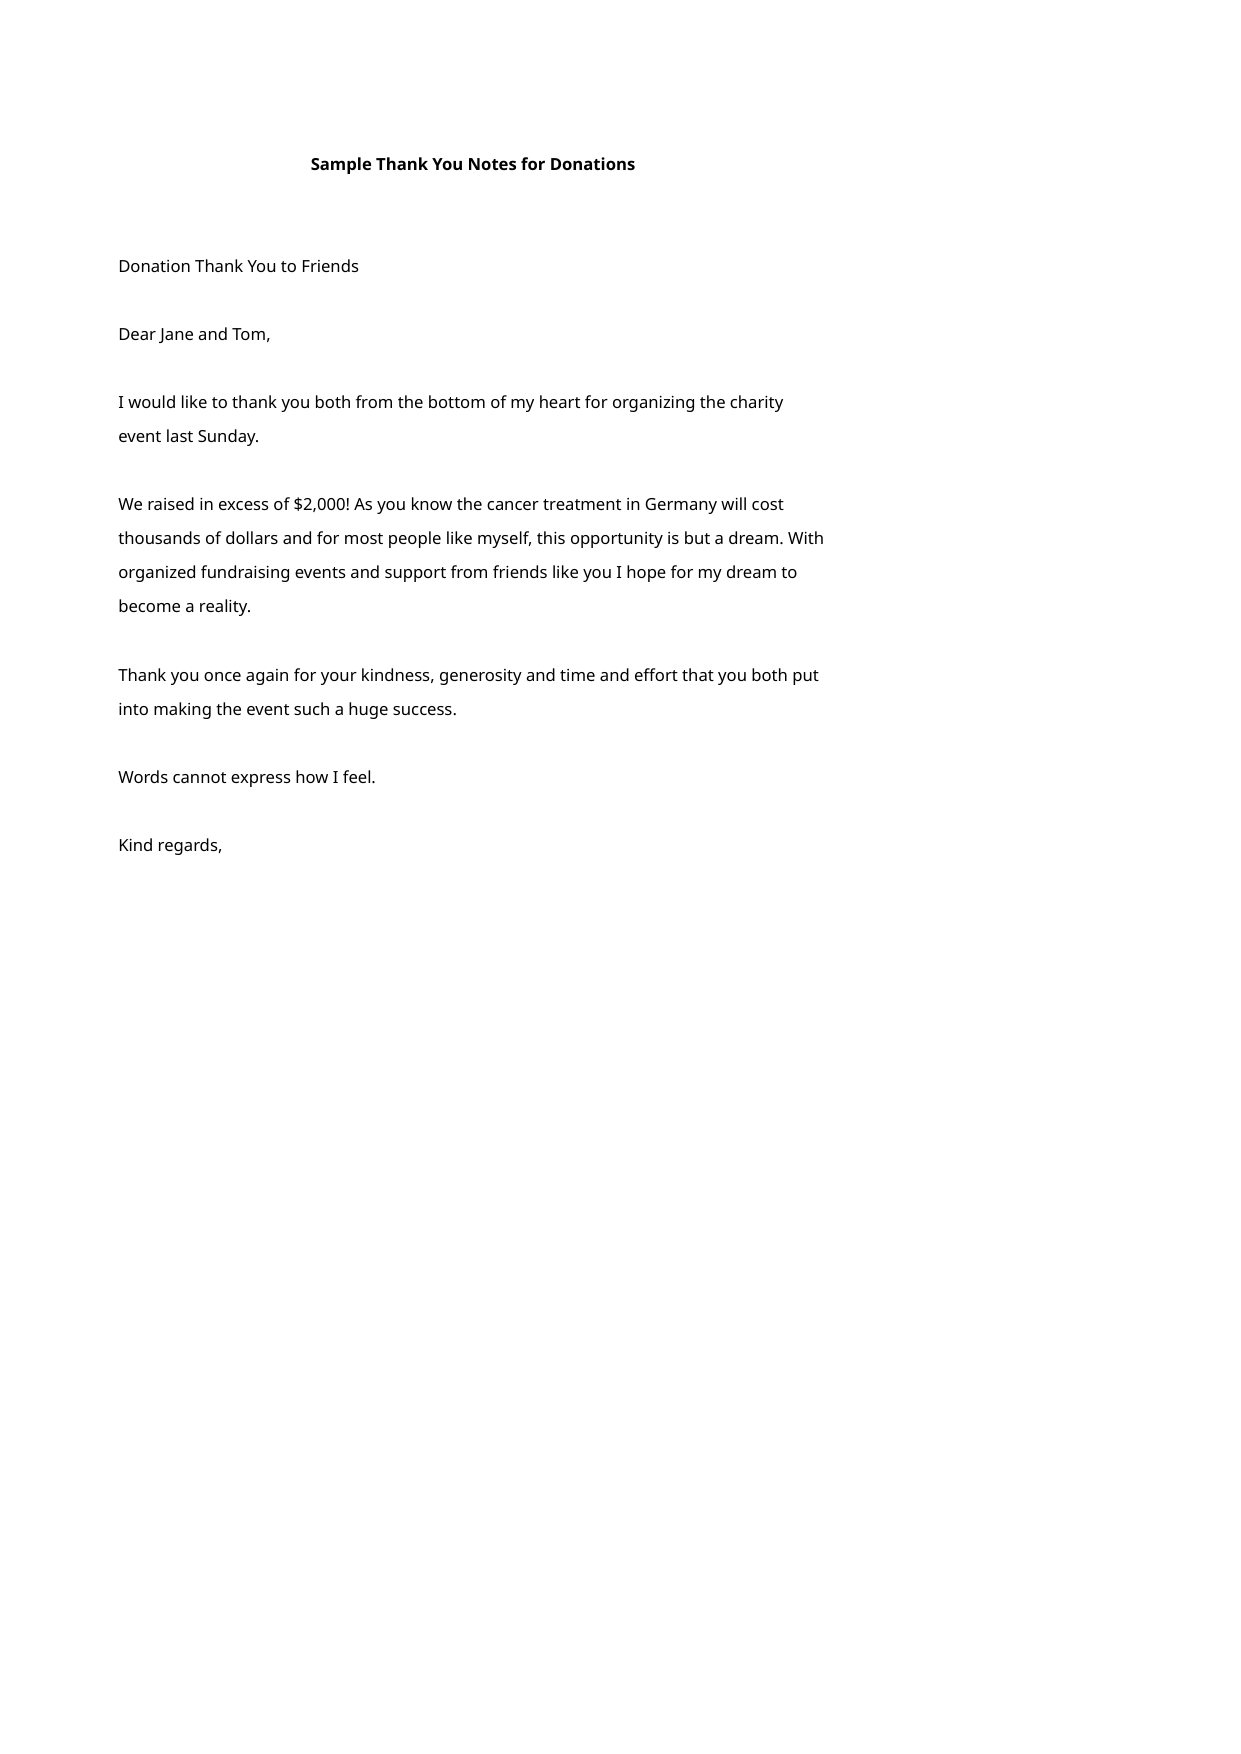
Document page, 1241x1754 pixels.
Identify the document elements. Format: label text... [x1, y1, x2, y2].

text Kind regards, [118, 833, 827, 856]
text Words cannot express how I feel. [118, 765, 827, 788]
text Dear Jane and Tom, [118, 322, 827, 345]
text We raised in excess of $2,000! As you know the cancer treatment in Germany will cost thousands of dollars and for most people like myself, this opportunity is but a dream. With organized fundraising events and support from friends like you I hope for my dream to become a reality. [118, 493, 827, 618]
text Sample Thank You Notes for Donations [118, 152, 827, 175]
text I would like to thank you both from the bottom of my heart for organizing the charity event last Sunday. [118, 391, 827, 447]
text Donation Thank You to Friends [118, 254, 827, 277]
text Thank you once again for your kindness, generosity and time and effort that you both put into making the event such a huge success. [118, 663, 827, 720]
